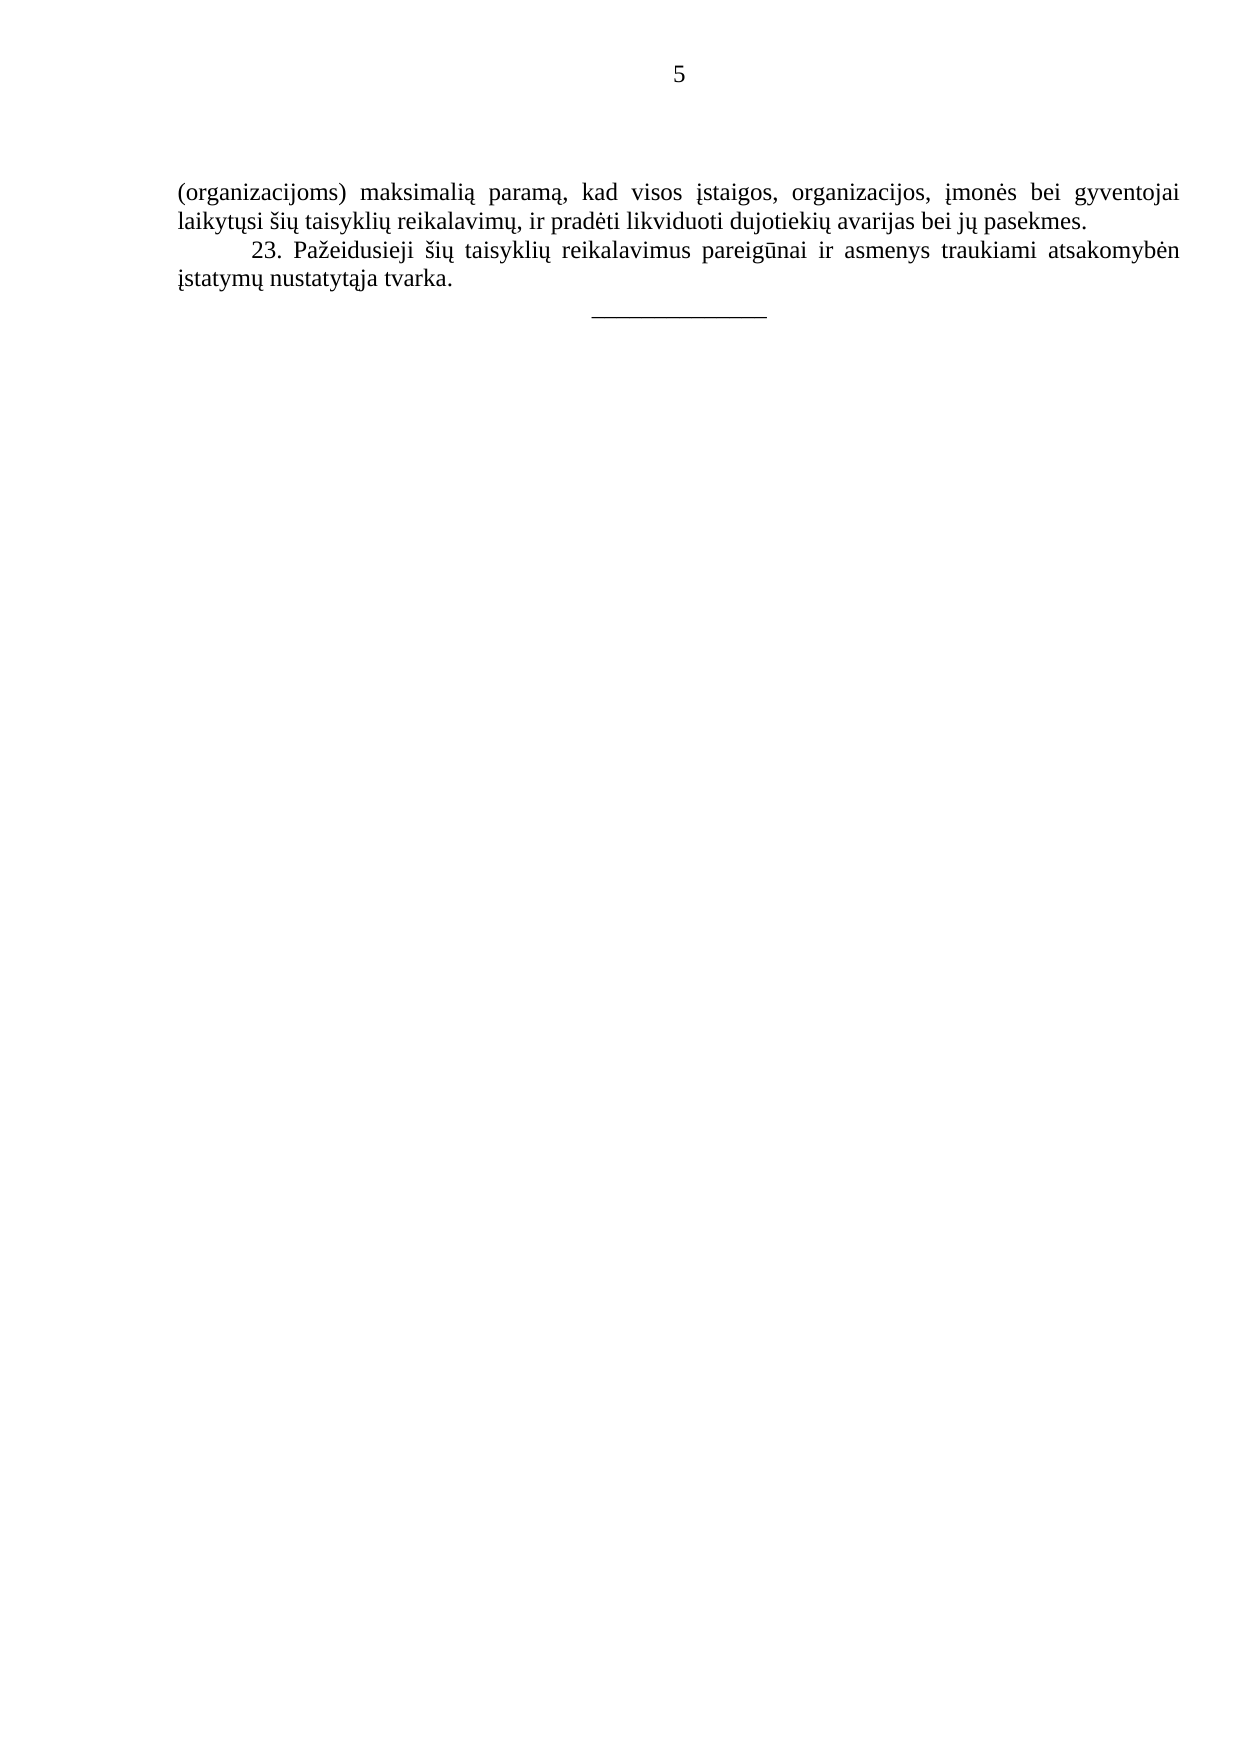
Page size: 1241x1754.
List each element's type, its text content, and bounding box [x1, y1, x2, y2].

text (organizacijoms) maksimalią paramą, kad visos įstaigos, organizacijos, įmonės bei gyventojai laikytųsi šių taisyklių reikalavimų, ir pradėti likviduoti dujotiekių avarijas bei jų pasekmes. [177, 177, 1181, 235]
text ______________ [177, 292, 1181, 321]
text 23. Pažeidusieji šių taisyklių reikalavimus pareigūnai ir asmenys traukiami atsakomybėn įstatymų nustatytąja tvarka. [177, 235, 1181, 292]
